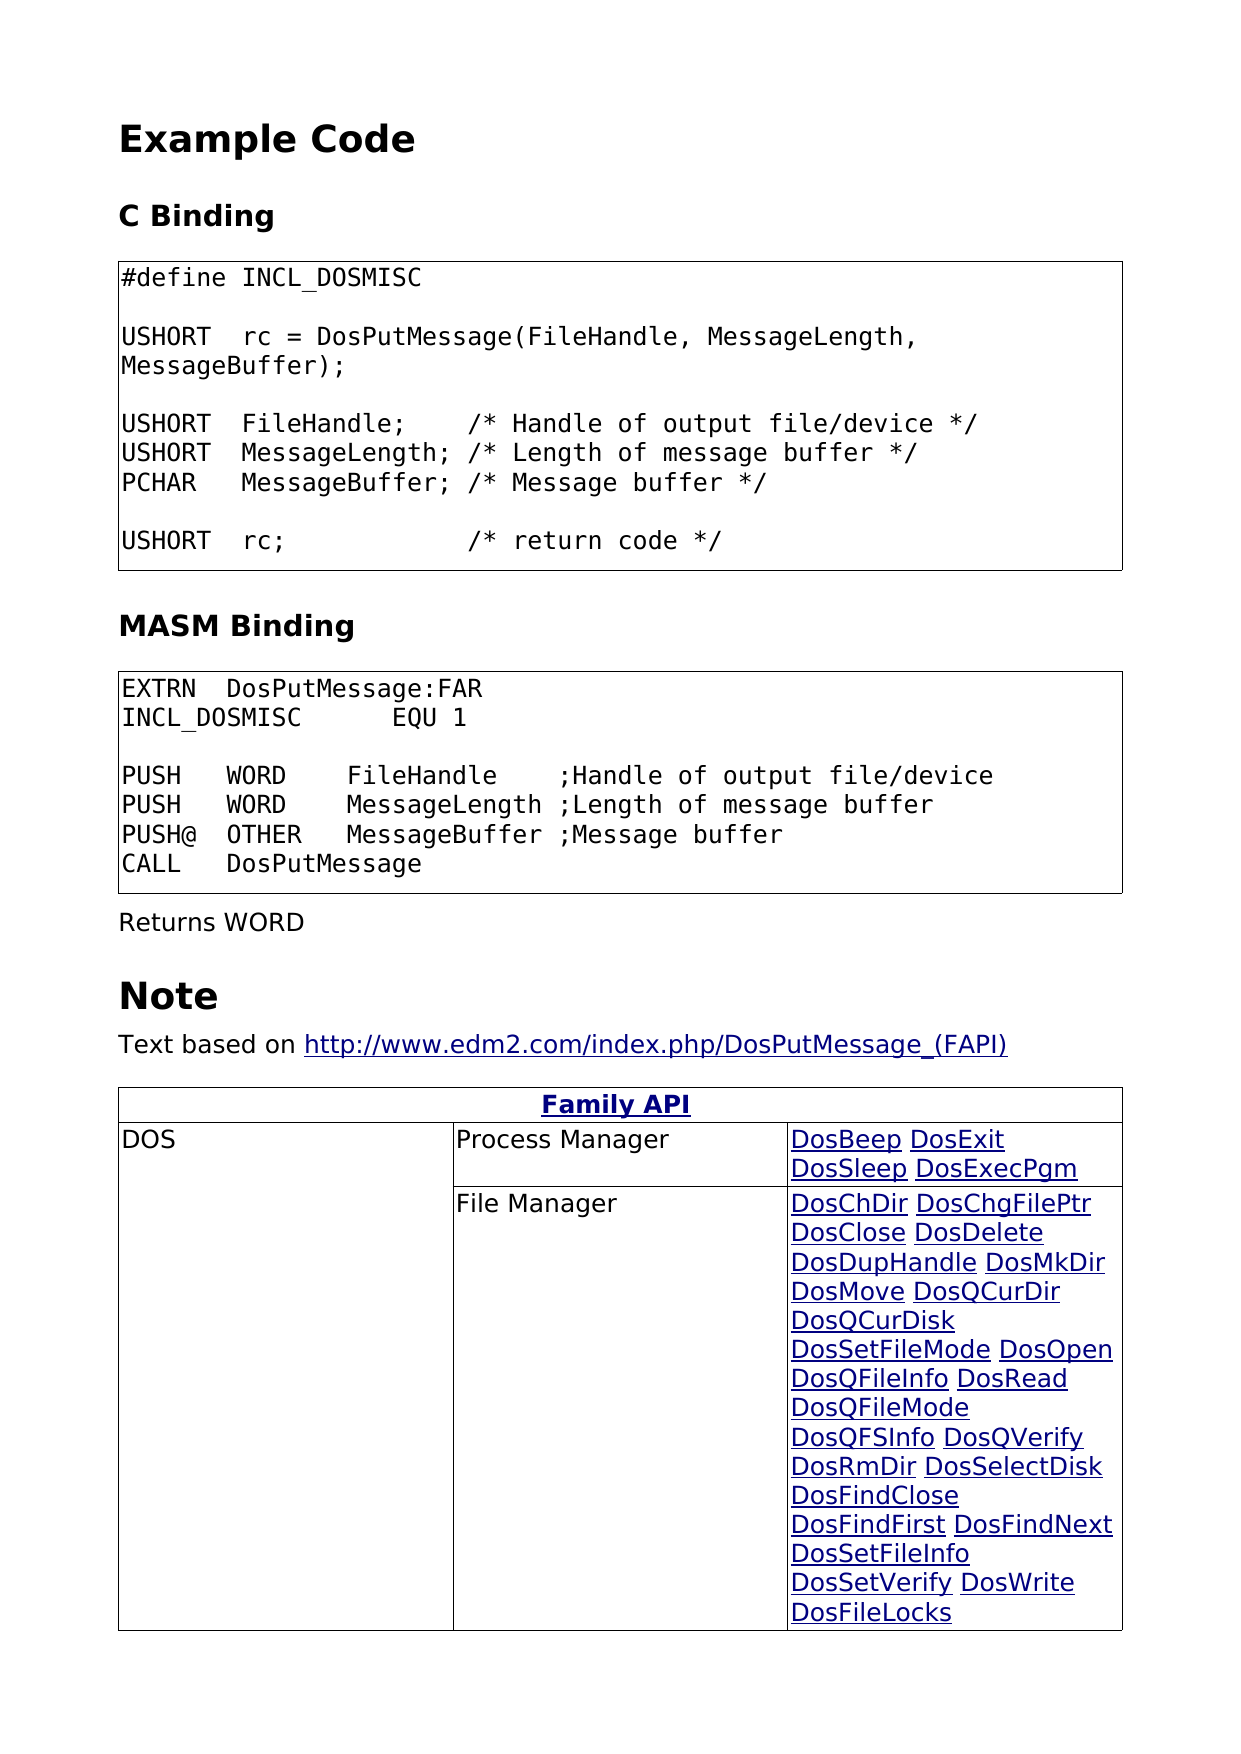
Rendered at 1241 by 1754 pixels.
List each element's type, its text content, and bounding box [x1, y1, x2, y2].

table_header EXTRN DosPutMessage:FAR INCL_DOSMISC EQU 1 PUSH WORD FileHandle ;Handle of output file/device PUSH WORD MessageLength ;Length of message buffer PUSH@ OTHER MessageBuffer ;Message buffer CALL DosPutMessage [119, 672, 1122, 893]
subtitle Example Code [118, 118, 1122, 162]
subtitle C Binding [118, 199, 1122, 233]
table_header #define INCL_DOSMISC USHORT rc = DosPutMessage(FileHandle, MessageLength, MessageBuffer); USHORT FileHandle; /* Handle of output file/device */ USHORT MessageLength; /* Length of message buffer */ PCHAR MessageBuffer; /* Message buffer */ USHORT rc; /* return code */ [119, 262, 1122, 570]
table_cell DOS [119, 1123, 453, 1630]
table_cell File Manager [454, 1187, 787, 1630]
text Returns WORD [118, 908, 1122, 937]
table_header Family API [119, 1088, 1122, 1122]
subtitle Note [118, 974, 1122, 1018]
subtitle MASM Binding [118, 610, 1122, 644]
table_cell DosBeep DosExit DosSleep DosExecPgm [788, 1123, 1122, 1186]
text Text based on http://www.edm2.com/index.php/DosPutMessage_(FAPI) [118, 1031, 1122, 1060]
table_cell DosChDir DosChgFilePtr DosClose DosDelete DosDupHandle DosMkDir DosMove DosQCurDir DosQCurDisk DosSetFileMode DosOpen DosQFileInfo DosRead DosQFileMode DosQFSInfo DosQVerify DosRmDir DosSelectDisk DosFindClose DosFindFirst DosFindNext DosSetFileInfo DosSetVerify DosWrite DosFileLocks [788, 1187, 1122, 1630]
table_cell Process Manager [454, 1123, 787, 1186]
